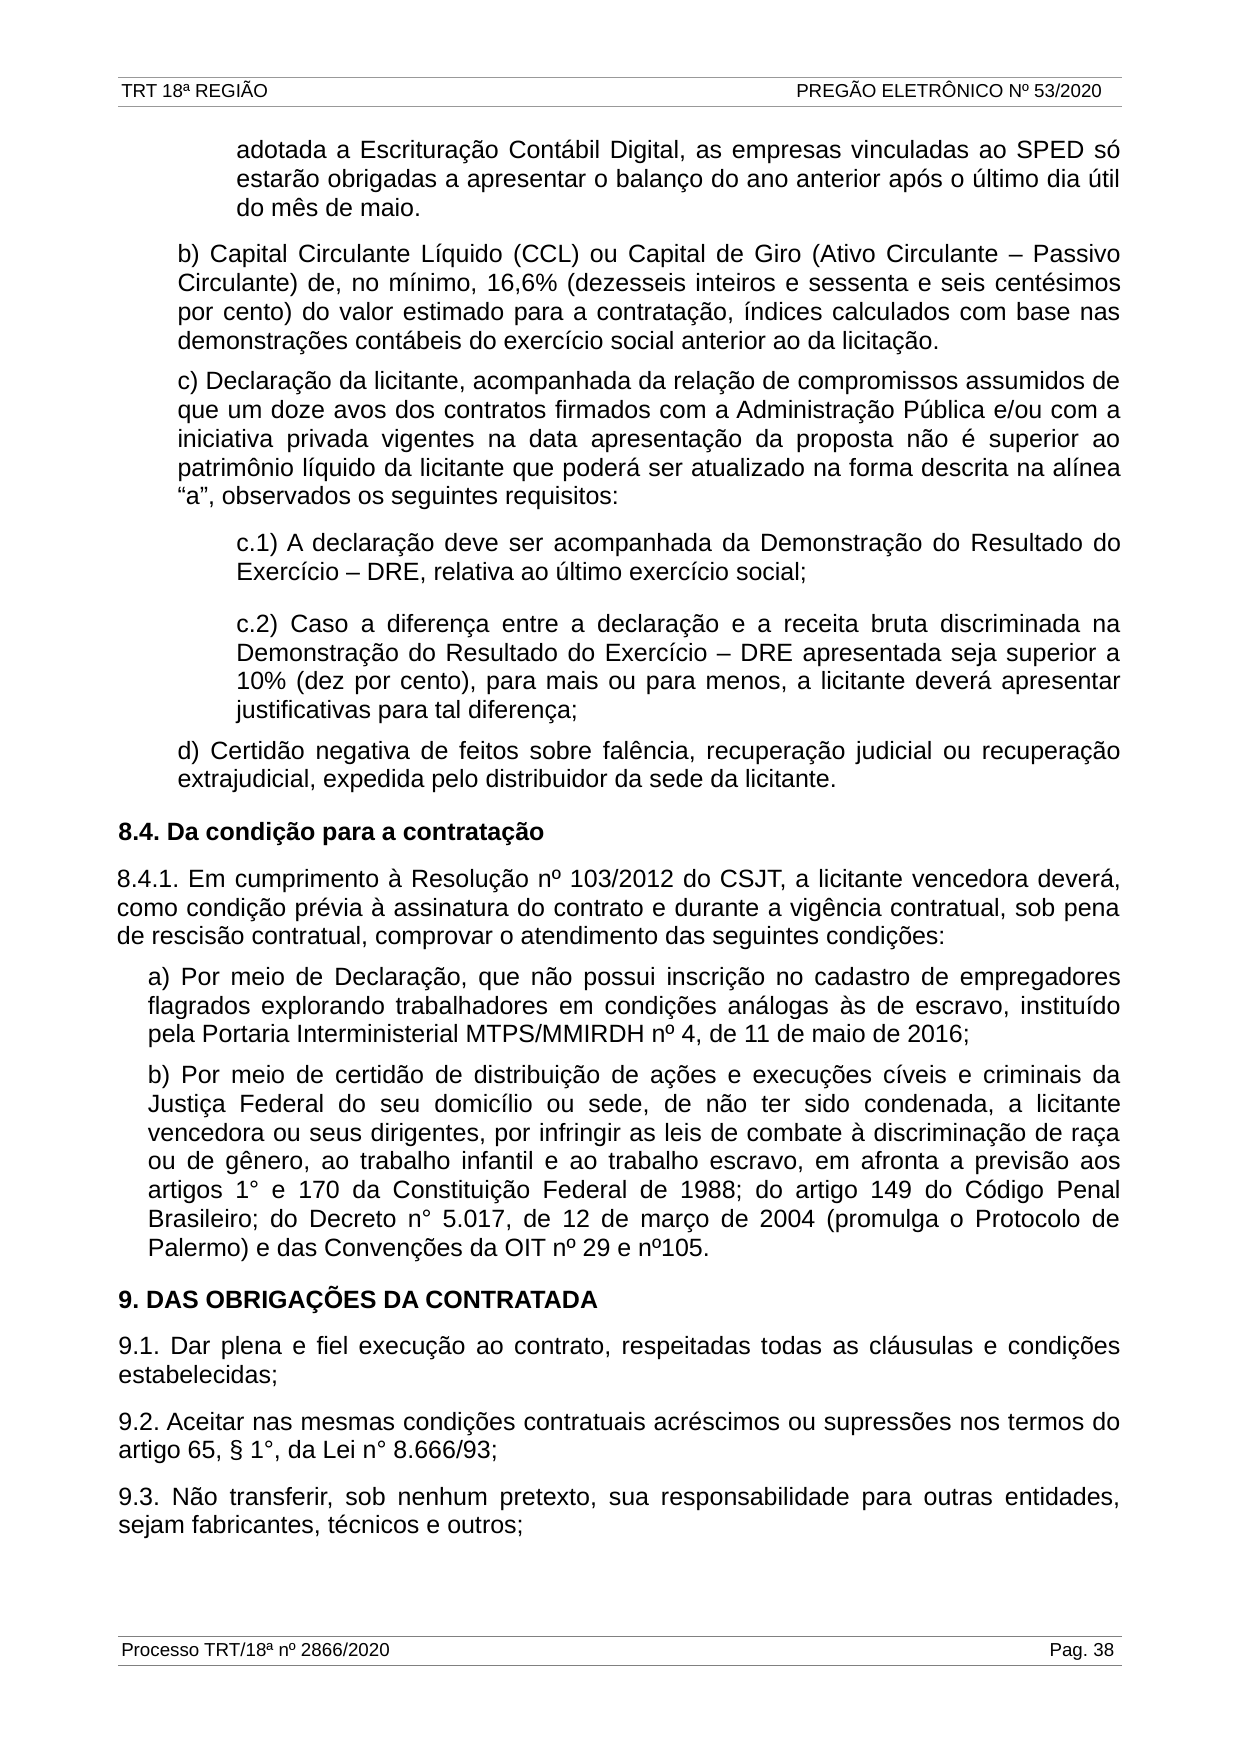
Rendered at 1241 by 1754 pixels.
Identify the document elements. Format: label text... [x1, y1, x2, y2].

text 9.3. Não transferir, sob nenhum pretexto, sua responsabilidade para outras entidades, sejam fabricantes, técnicos e outros; [118, 1482, 1122, 1539]
text 8.4.1. Em cumprimento à Resolução nº 103/2012 do CSJT, a licitante vencedora deverá, como condição prévia à assinatura do contrato e durante a vigência contratual, sob pena de rescisão contratual, comprovar o atendimento das seguintes condições: [117, 864, 1122, 950]
text b) Capital Circulante Líquido (CCL) ou Capital de Giro (Ativo Circulante – Passivo Circulante) de, no mínimo, 16,6% (dezesseis inteiros e sessenta e seis centésimos por cento) do valor estimado para a contratação, índices calculados com base nas demonstrações contábeis do exercício social anterior ao da licitação. [177, 239, 1122, 354]
text 8.4. Da condição para a contratação [118, 817, 1122, 846]
text 9.2. Aceitar nas mesmas condições contratuais acréscimos ou supressões nos termos do artigo 65, § 1°, da Lei n° 8.666/93; [118, 1407, 1122, 1464]
text c.2) Caso a diferença entre a declaração e a receita bruta discriminada na Demonstração do Resultado do Exercício – DRE apresentada seja superior a 10% (dez por cento), para mais ou para menos, a licitante deverá apresentar justificativas para tal diferença; [236, 609, 1122, 724]
text a) Por meio de Declaração, que não possui inscrição no cadastro de empregadores flagrados explorando trabalhadores em condições análogas às de escravo, instituído pela Portaria Interministerial MTPS/MMIRDH nº 4, de 11 de maio de 2016; [148, 962, 1122, 1048]
text 9.1. Dar plena e fiel execução ao contrato, respeitadas todas as cláusulas e condições estabelecidas; [118, 1331, 1122, 1389]
text 9. DAS OBRIGAÇÕES DA CONTRATADA [118, 1285, 1122, 1314]
text b) Por meio de certidão de distribuição de ações e execuções cíveis e criminais da Justiça Federal do seu domicílio ou sede, de não ter sido condenada, a licitante vencedora ou seus dirigentes, por infringir as leis de combate à discriminação de raça ou de gênero, ao trabalho infantil e ao trabalho escravo, em afronta a previsão aos artigos 1° e 170 da Constituição Federal de 1988; do artigo 149 do Código Penal Brasileiro; do Decreto n° 5.017, de 12 de março de 2004 (promulga o Protocolo de Palermo) e das Convenções da OIT nº 29 e nº105. [148, 1060, 1122, 1261]
text d) Certidão negativa de feitos sobre falência, recuperação judicial ou recuperação extrajudicial, expedida pelo distribuidor da sede da licitante. [177, 736, 1122, 793]
text c) Declaração da licitante, acompanhada da relação de compromissos assumidos de que um doze avos dos contratos firmados com a Administração Pública e/ou com a iniciativa privada vigentes na data apresentação da proposta não é superior ao patrimônio líquido da licitante que poderá ser atualizado na forma descrita na alínea “a”, observados os seguintes requisitos: [177, 366, 1122, 510]
text adotada a Escrituração Contábil Digital, as empresas vinculadas ao SPED só estarão obrigadas a apresentar o balanço do ano anterior após o último dia útil do mês de maio. [236, 136, 1122, 222]
text c.1) A declaração deve ser acompanhada da Demonstração do Resultado do Exercício – DRE, relativa ao último exercício social; [236, 528, 1122, 585]
